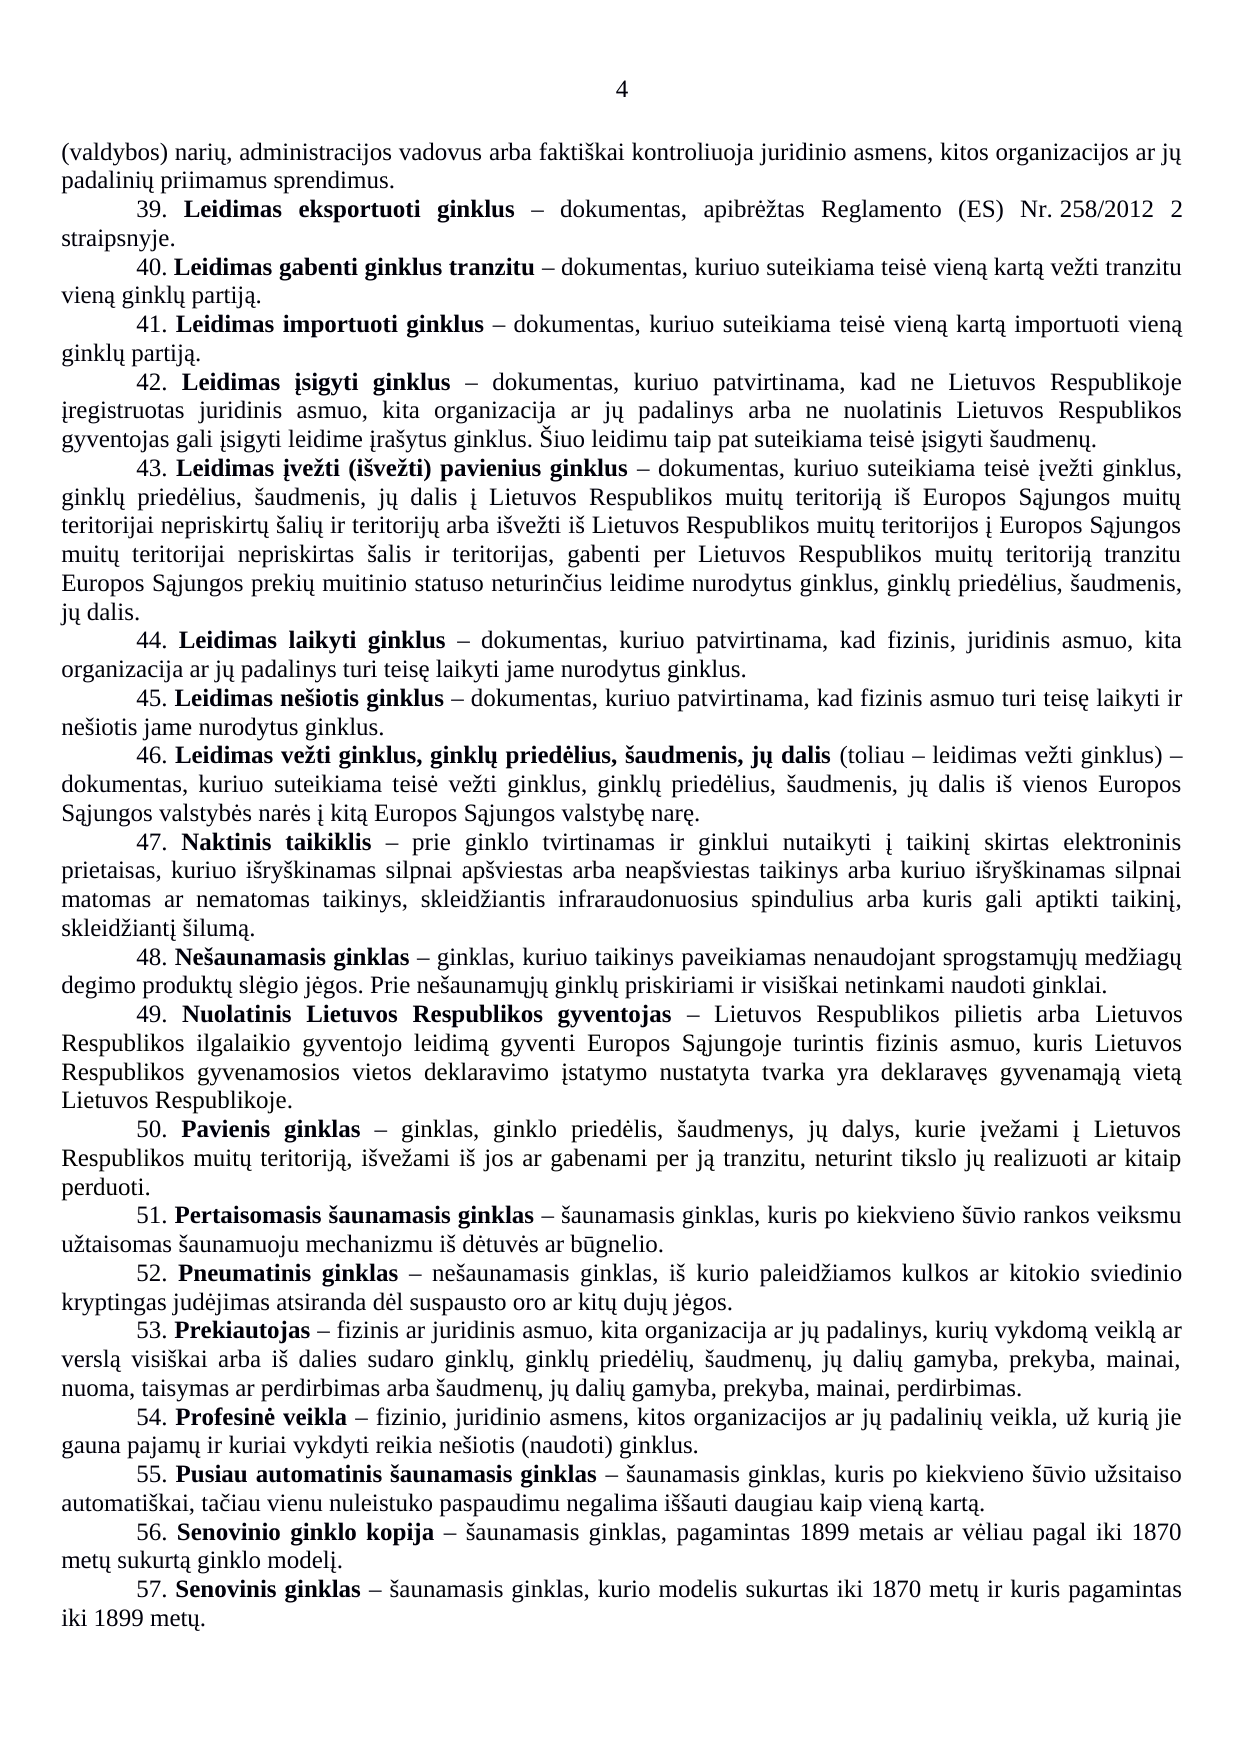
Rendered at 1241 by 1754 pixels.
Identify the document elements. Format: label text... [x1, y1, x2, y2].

text (valdybos) narių, administracijos vadovus arba faktiškai kontroliuoja juridinio asmens, kitos organizacijos ar jų padalinių priimamus sprendimus. [61, 137, 1183, 194]
text 50. Pavienis ginklas – ginklas, ginklo priedėlis, šaudmenys, jų dalys, kurie įvežami į Lietuvos Respublikos muitų teritoriją, išvežami iš jos ar gabenami per ją tranzitu, neturint tikslo jų realizuoti ar kitaip perduoti. [61, 1114, 1183, 1200]
text 49. Nuolatinis Lietuvos Respublikos gyventojas – Lietuvos Respublikos pilietis arba Lietuvos Respublikos ilgalaikio gyventojo leidimą gyventi Europos Sąjungoje turintis fizinis asmuo, kuris Lietuvos Respublikos gyvenamosios vietos deklaravimo įstatymo nustatyta tvarka yra deklaravęs gyvenamąją vietą Lietuvos Respublikoje. [61, 999, 1183, 1114]
text 57. Senovinis ginklas – šaunamasis ginklas, kurio modelis sukurtas iki 1870 metų ir kuris pagamintas iki 1899 metų. [61, 1574, 1183, 1632]
text 44. Leidimas laikyti ginklus – dokumentas, kuriuo patvirtinama, kad fizinis, juridinis asmuo, kita organizacija ar jų padalinys turi teisę laikyti jame nurodytus ginklus. [61, 625, 1183, 683]
text 52. Pneumatinis ginklas – nešaunamasis ginklas, iš kurio paleidžiamos kulkos ar kitokio sviedinio kryptingas judėjimas atsiranda dėl suspausto oro ar kitų dujų jėgos. [61, 1258, 1183, 1315]
text 51. Pertaisomasis šaunamasis ginklas – šaunamasis ginklas, kuris po kiekvieno šūvio rankos veiksmu užtaisomas šaunamuoju mechanizmu iš dėtuvės ar būgnelio. [61, 1200, 1183, 1258]
text 45. Leidimas nešiotis ginklus – dokumentas, kuriuo patvirtinama, kad fizinis asmuo turi teisę laikyti ir nešiotis jame nurodytus ginklus. [61, 683, 1183, 740]
text 41. Leidimas importuoti ginklus – dokumentas, kuriuo suteikiama teisė vieną kartą importuoti vieną ginklų partiją. [61, 309, 1183, 367]
text 56. Senovinio ginklo kopija – šaunamasis ginklas, pagamintas 1899 metais ar vėliau pagal iki 1870 metų sukurtą ginklo modelį. [61, 1517, 1183, 1574]
text 43. Leidimas įvežti (išvežti) pavienius ginklus – dokumentas, kuriuo suteikiama teisė įvežti ginklus, ginklų priedėlius, šaudmenis, jų dalis į Lietuvos Respublikos muitų teritoriją iš Europos Sąjungos muitų teritorijai nepriskirtų šalių ir teritorijų arba išvežti iš Lietuvos Respublikos muitų teritorijos į Europos Sąjungos muitų teritorijai nepriskirtas šalis ir teritorijas, gabenti per Lietuvos Respublikos muitų teritoriją tranzitu Europos Sąjungos prekių muitinio statuso neturinčius leidime nurodytus ginklus, ginklų priedėlius, šaudmenis, jų dalis. [61, 453, 1183, 625]
text 46. Leidimas vežti ginklus, ginklų priedėlius, šaudmenis, jų dalis (toliau – leidimas vežti ginklus) – dokumentas, kuriuo suteikiama teisė vežti ginklus, ginklų priedėlius, šaudmenis, jų dalis iš vienos Europos Sąjungos valstybės narės į kitą Europos Sąjungos valstybę narę. [61, 740, 1183, 827]
text 39. Leidimas eksportuoti ginklus – dokumentas, apibrėžtas Reglamento (ES) Nr. 258/2012 2 straipsnyje. [61, 194, 1183, 252]
text 48. Nešaunamasis ginklas – ginklas, kuriuo taikinys paveikiamas nenaudojant sprogstamųjų medžiagų degimo produktų slėgio jėgos. Prie nešaunamųjų ginklų priskiriami ir visiškai netinkami naudoti ginklai. [61, 942, 1183, 999]
text 53. Prekiautojas – fizinis ar juridinis asmuo, kita organizacija ar jų padalinys, kurių vykdomą veiklą ar verslą visiškai arba iš dalies sudaro ginklų, ginklų priedėlių, šaudmenų, jų dalių gamyba, prekyba, mainai, nuoma, taisymas ar perdirbimas arba šaudmenų, jų dalių gamyba, prekyba, mainai, perdirbimas. [61, 1315, 1183, 1402]
text 54. Profesinė veikla – fizinio, juridinio asmens, kitos organizacijos ar jų padalinių veikla, už kurią jie gauna pajamų ir kuriai vykdyti reikia nešiotis (naudoti) ginklus. [61, 1402, 1183, 1459]
text 47. Naktinis taikiklis – prie ginklo tvirtinamas ir ginklui nutaikyti į taikinį skirtas elektroninis prietaisas, kuriuo išryškinamas silpnai apšviestas arba neapšviestas taikinys arba kuriuo išryškinamas silpnai matomas ar nematomas taikinys, skleidžiantis infraraudonuosius spindulius arba kuris gali aptikti taikinį, skleidžiantį šilumą. [61, 827, 1183, 942]
text 55. Pusiau automatinis šaunamasis ginklas – šaunamasis ginklas, kuris po kiekvieno šūvio užsitaiso automatiškai, tačiau vienu nuleistuko paspaudimu negalima iššauti daugiau kaip vieną kartą. [61, 1459, 1183, 1517]
text 40. Leidimas gabenti ginklus tranzitu – dokumentas, kuriuo suteikiama teisė vieną kartą vežti tranzitu vieną ginklų partiją. [61, 252, 1183, 309]
text 42. Leidimas įsigyti ginklus – dokumentas, kuriuo patvirtinama, kad ne Lietuvos Respublikoje įregistruotas juridinis asmuo, kita organizacija ar jų padalinys arba ne nuolatinis Lietuvos Respublikos gyventojas gali įsigyti leidime įrašytus ginklus. Šiuo leidimu taip pat suteikiama teisė įsigyti šaudmenų. [61, 367, 1183, 453]
